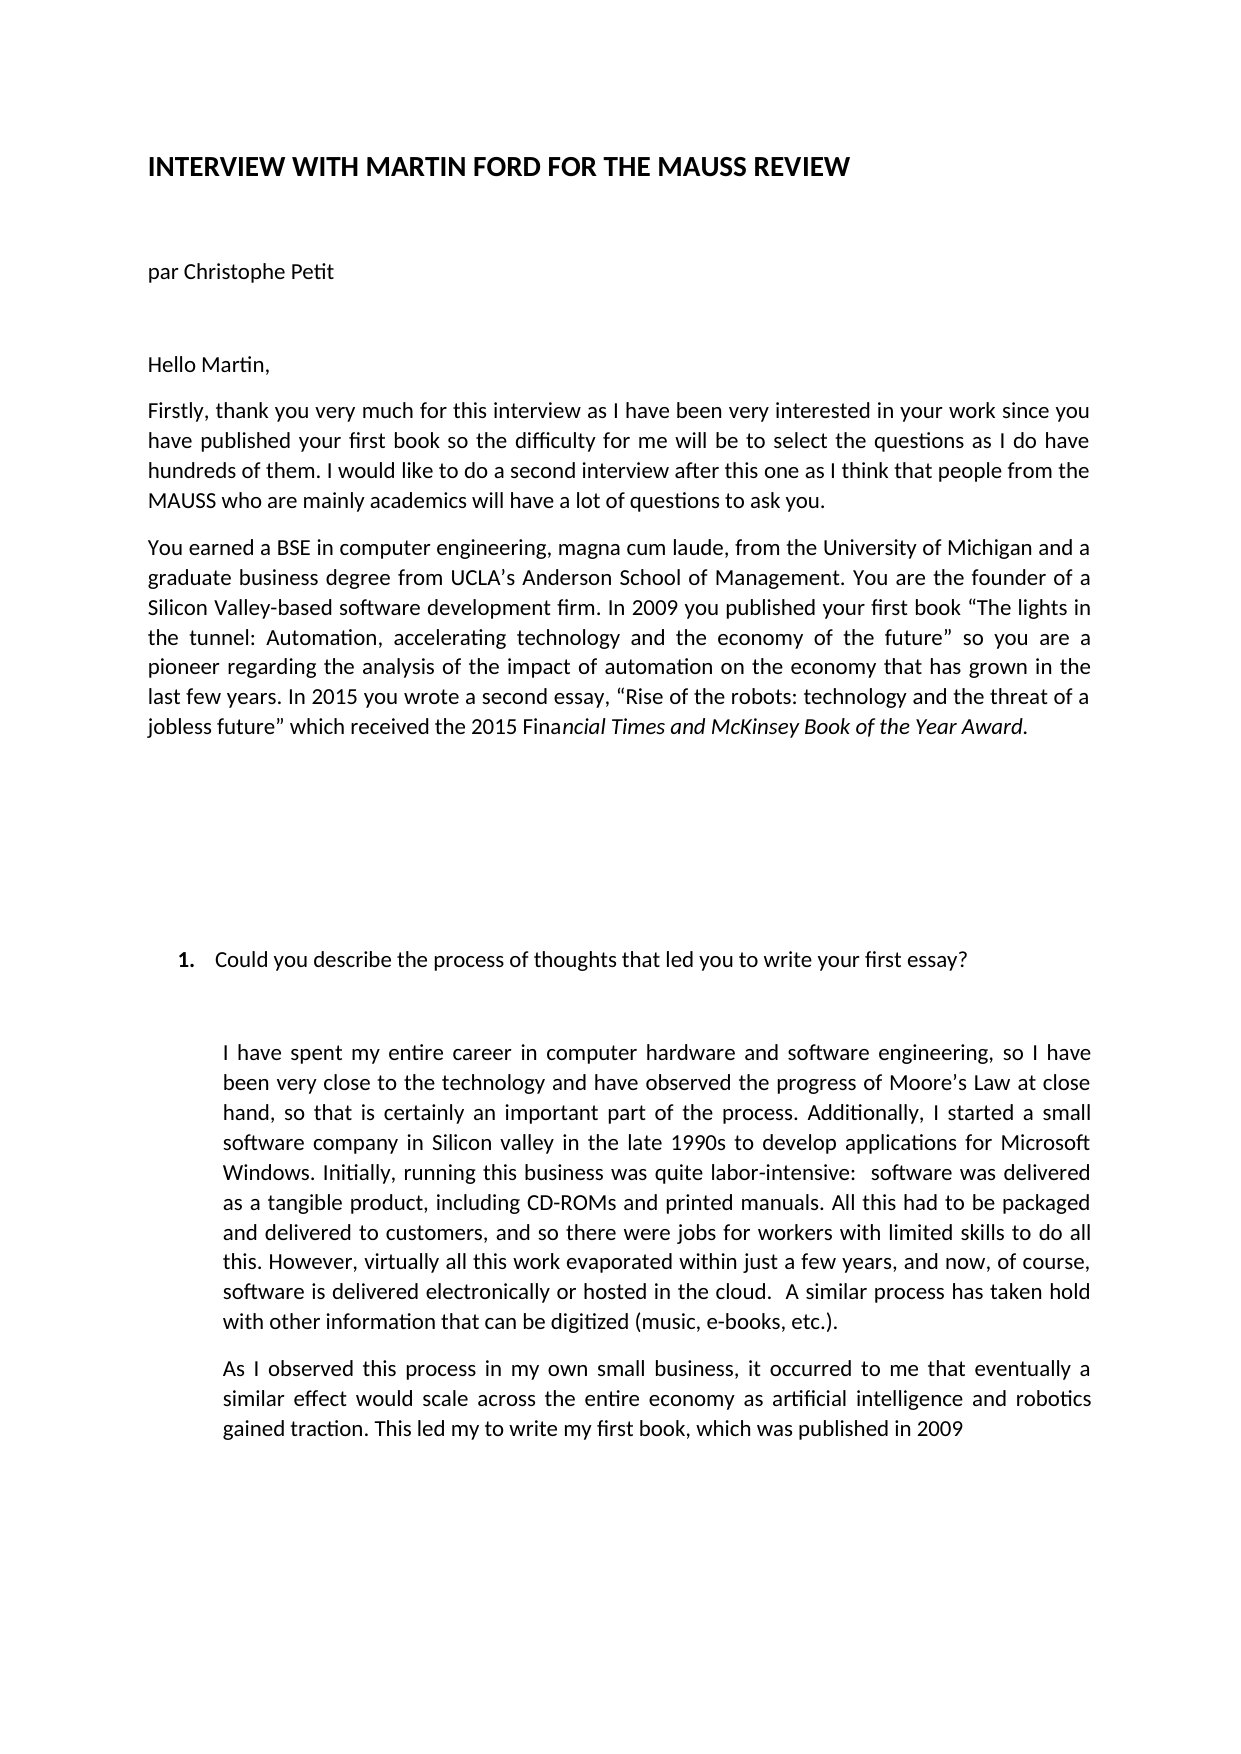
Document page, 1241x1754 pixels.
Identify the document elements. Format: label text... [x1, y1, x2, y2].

text par Christophe Petit [148, 257, 1093, 285]
list Could you describe the process of thoughts that led you to write your first essay? [177, 945, 1093, 973]
list As I observed this process in my own small business, it occurred to me that eventually a similar effect would scale across the entire economy as artificial intelligence and robotics gained traction. This led my to write my first book, which was published in 2009 [223, 1354, 1093, 1442]
text Hello Martin, [148, 350, 1093, 378]
text You earned a BSE in computer engineering, magna cum laude, from the University of Michigan and a graduate business degree from UCLA’s Anderson School of Management. You are the founder of a Silicon Valley-based software development firm. In 2009 you published your first book “The lights in the tunnel: Automation, accelerating technology and the economy of the future” so you are a pioneer regarding the analysis of the impact of automation on the economy that has grown in the last few years. In 2015 you wrote a second essay, “Rise of the robots: technology and the threat of a jobless future” which received the 2015 Financial Times and McKinsey Book of the Year Award. [148, 533, 1093, 740]
list I have spent my entire career in computer hardware and software engineering, so I have been very close to the technology and have observed the progress of Moore’s Law at close hand, so that is certainly an important part of the process. Additionally, I started a small software company in Silicon valley in the late 1990s to develop applications for Microsoft Windows. Initially, running this business was quite labor-intensive: software was delivered as a tangible product, including CD-ROMs and printed manuals. All this had to be packaged and delivered to customers, and so there were jobs for workers with limited skills to do all this. However, virtually all this work evaporated within just a few years, and now, of course, software is delivered electronically or hosted in the cloud. A similar process has taken hold with other information that can be digitized (music, e-books, etc.). [223, 1038, 1093, 1335]
text INTERVIEW WITH MARTIN FORD FOR THE MAUSS REVIEW [148, 148, 1093, 183]
text Firstly, thank you very much for this interview as I have been very interested in your work since you have published your first book so the difficulty for me will be to select the questions as I do have hundreds of them. I would like to do a second interview after this one as I think that people from the MAUSS who are mainly academics will have a lot of questions to ask you. [148, 397, 1093, 514]
